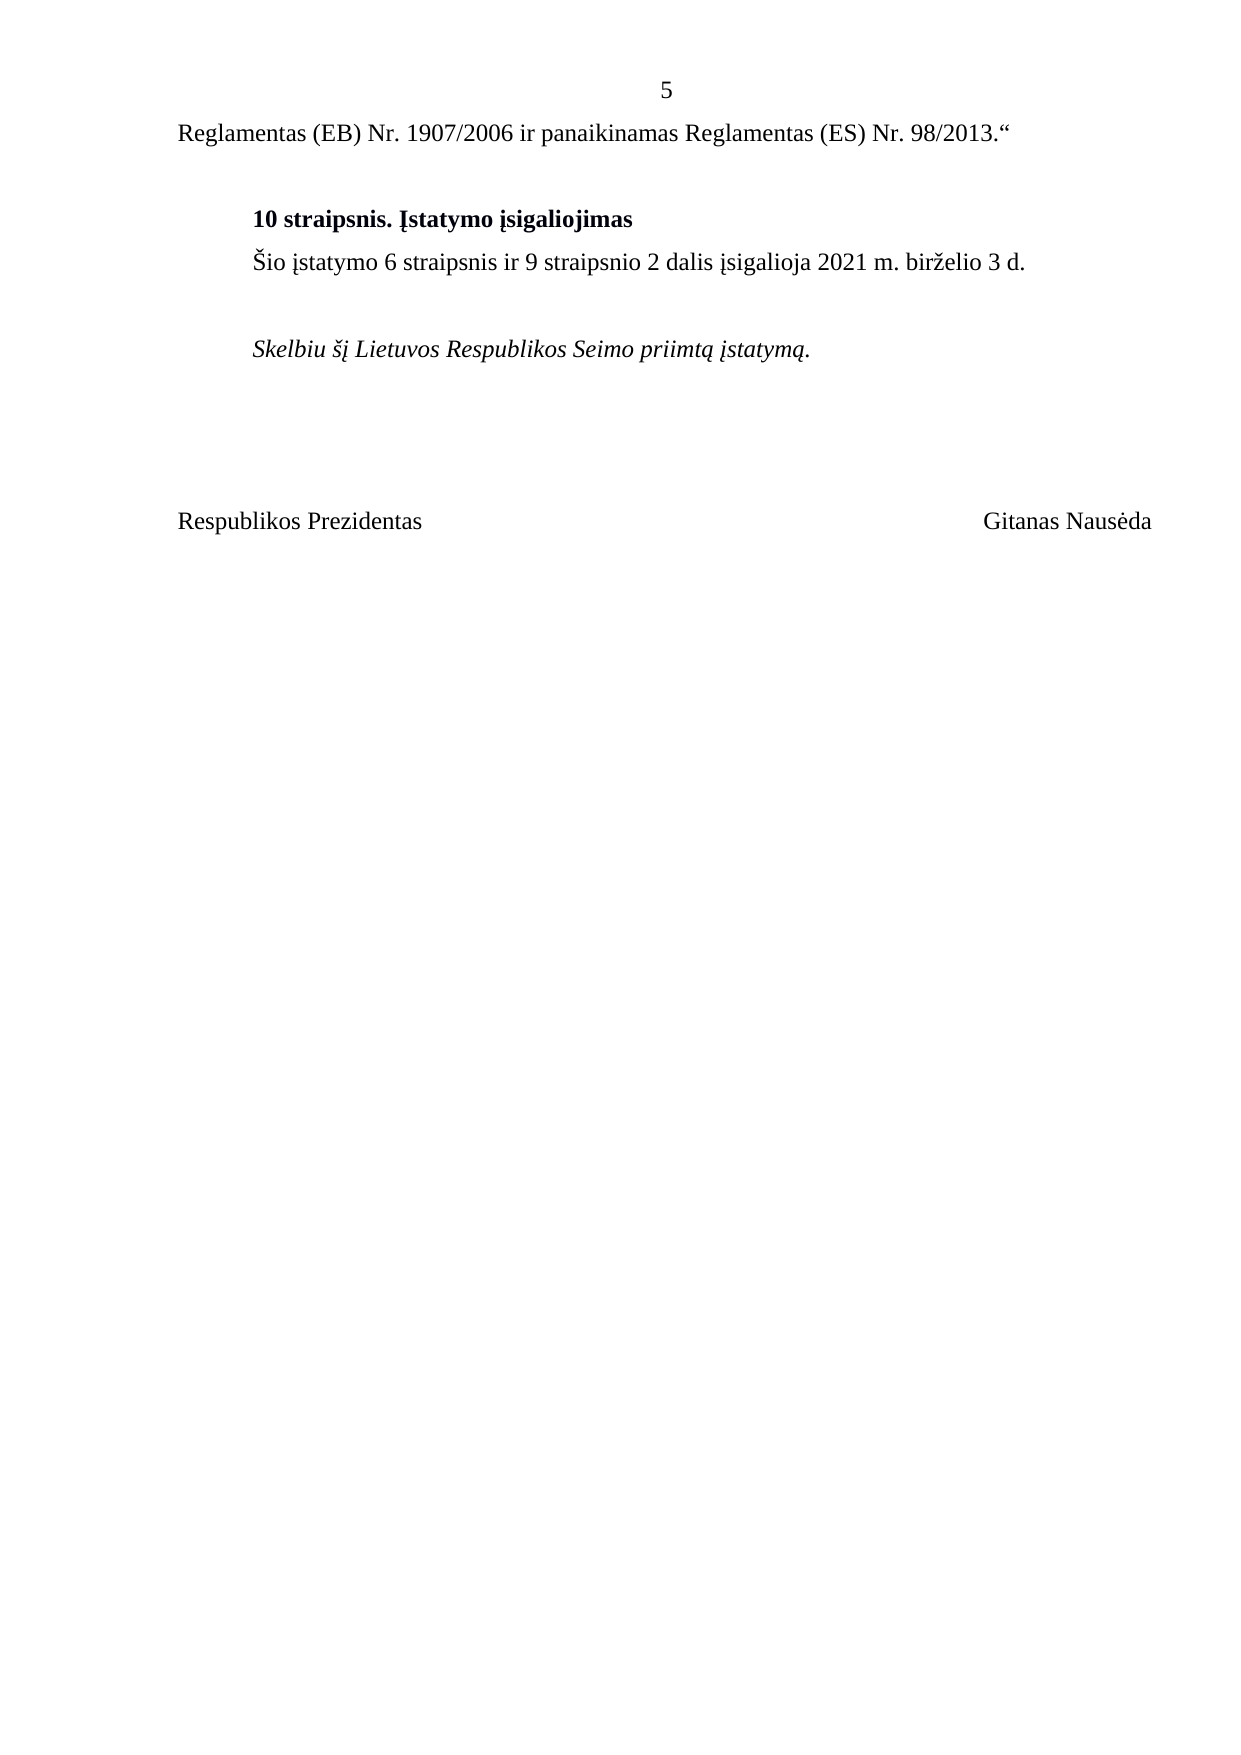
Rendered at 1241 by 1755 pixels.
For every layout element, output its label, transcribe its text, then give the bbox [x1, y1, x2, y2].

text Skelbiu šį Lietuvos Respublikos Seimo priimtą įstatymą. [177, 334, 1152, 362]
text Reglamentas (EB) Nr. 1907/2006 ir panaikinamas Reglamentas (ES) Nr. 98/2013.“ [177, 118, 1152, 147]
text Respublikos Prezidentas Gitanas Nausėda [177, 506, 1152, 535]
text Šio įstatymo 6 straipsnis ir 9 straipsnio 2 dalis įsigalioja 2021 m. birželio 3 d. [177, 247, 1152, 276]
text 10 straipsnis. Įstatymo įsigaliojimas [177, 204, 1152, 233]
